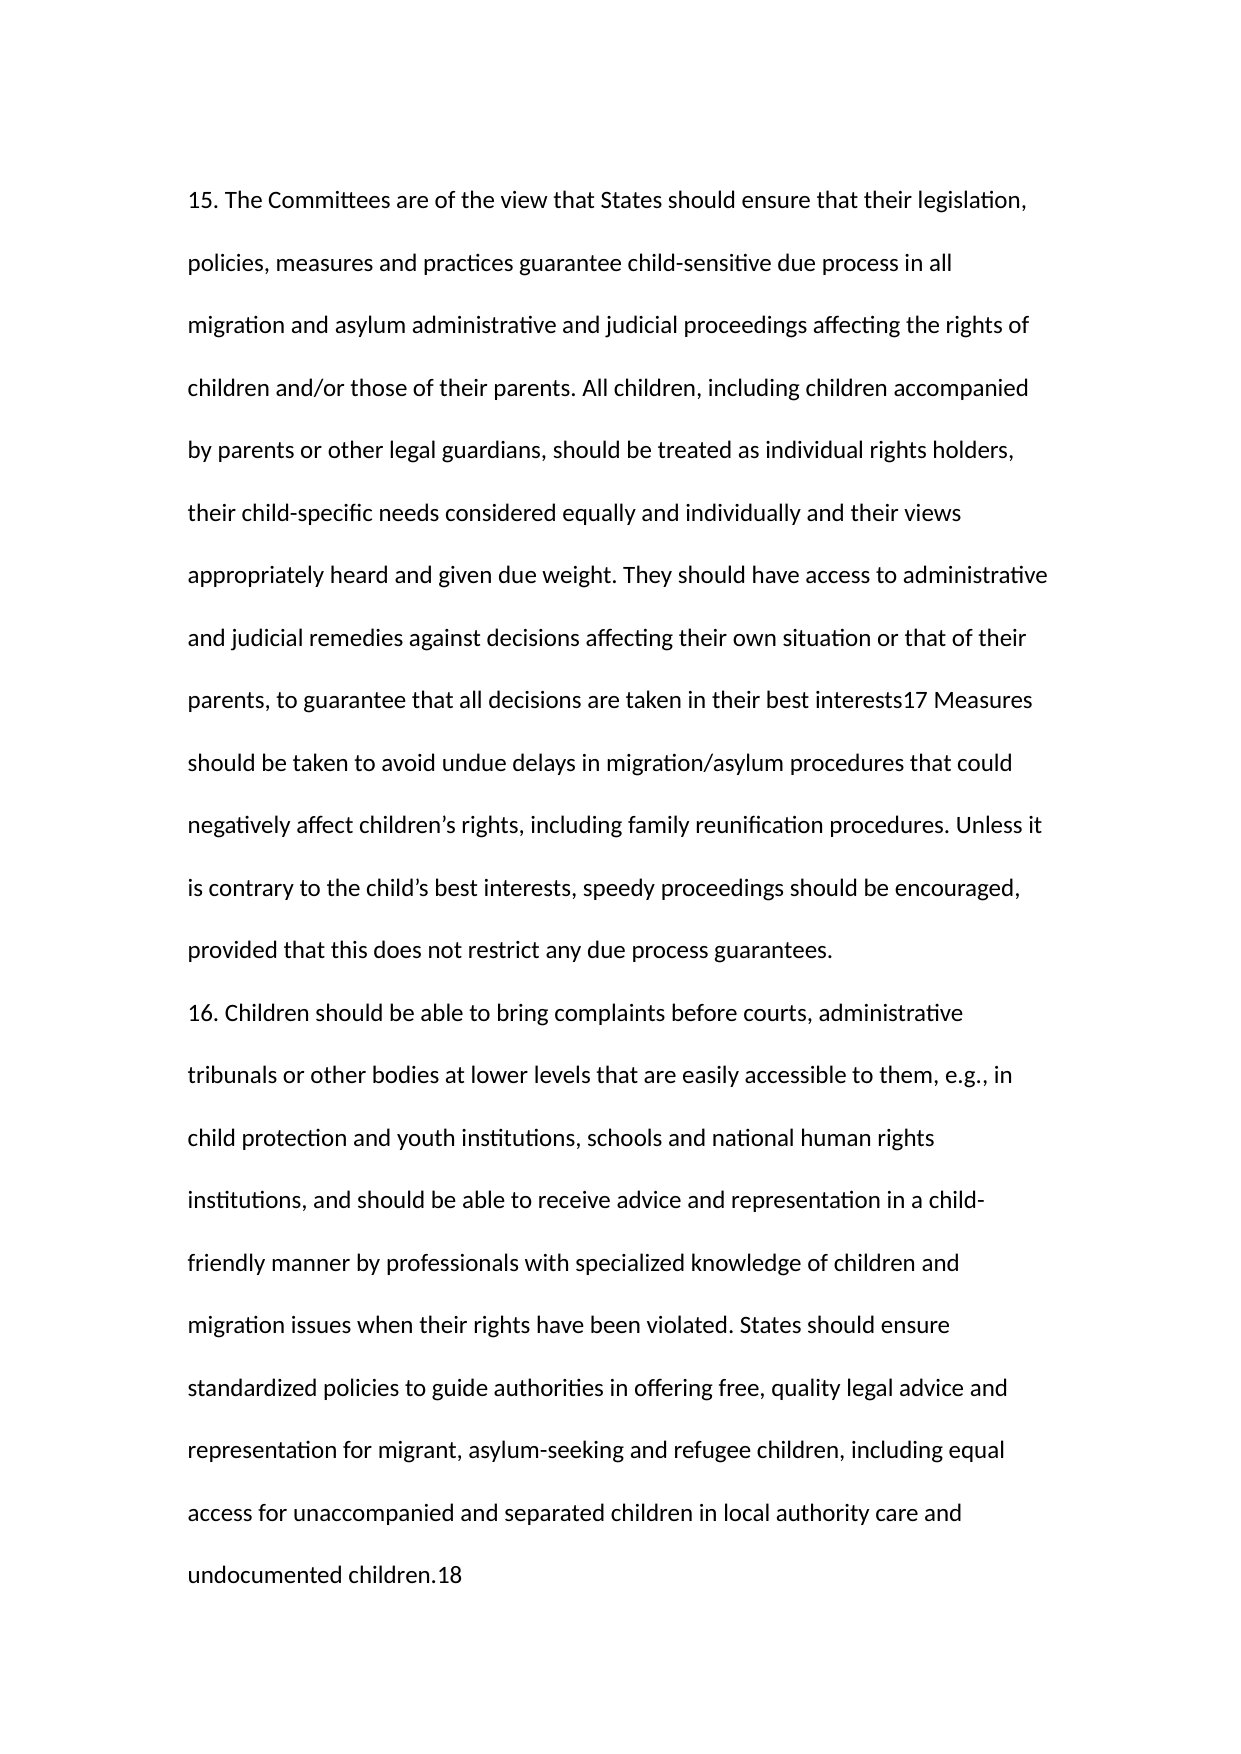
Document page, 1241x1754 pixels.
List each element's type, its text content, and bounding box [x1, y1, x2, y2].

text 16. Children should be able to bring complaints before courts, administrative tribunals or other bodies at lower levels that are easily accessible to them, e.g., in child protection and youth institutions, schools and national human rights institutions, and should be able to receive advice and representation in a child-friendly manner by professionals with specialized knowledge of children and migration issues when their rights have been violated. States should ensure standardized policies to guide authorities in offering free, quality legal advice and representation for migrant, asylum-seeking and refugee children, including equal access for unaccompanied and separated children in local authority care and undocumented children.18 [187, 971, 1053, 1596]
text 15. The Committees are of the view that States should ensure that their legislation, policies, measures and practices guarantee child-sensitive due process in all migration and asylum administrative and judicial proceedings affecting the rights of children and/or those of their parents. All children, including children accompanied by parents or other legal guardians, should be treated as individual rights holders, their child-specific needs considered equally and individually and their views appropriately heard and given due weight. They should have access to administrative and judicial remedies against decisions affecting their own situation or that of their parents, to guarantee that all decisions are taken in their best interests17 Measures should be taken to avoid undue delays in migration/asylum procedures that could negatively affect children’s rights, including family reunification procedures. Unless it is contrary to the child’s best interests, speedy proceedings should be encouraged, provided that this does not restrict any due process guarantees. [187, 158, 1053, 971]
